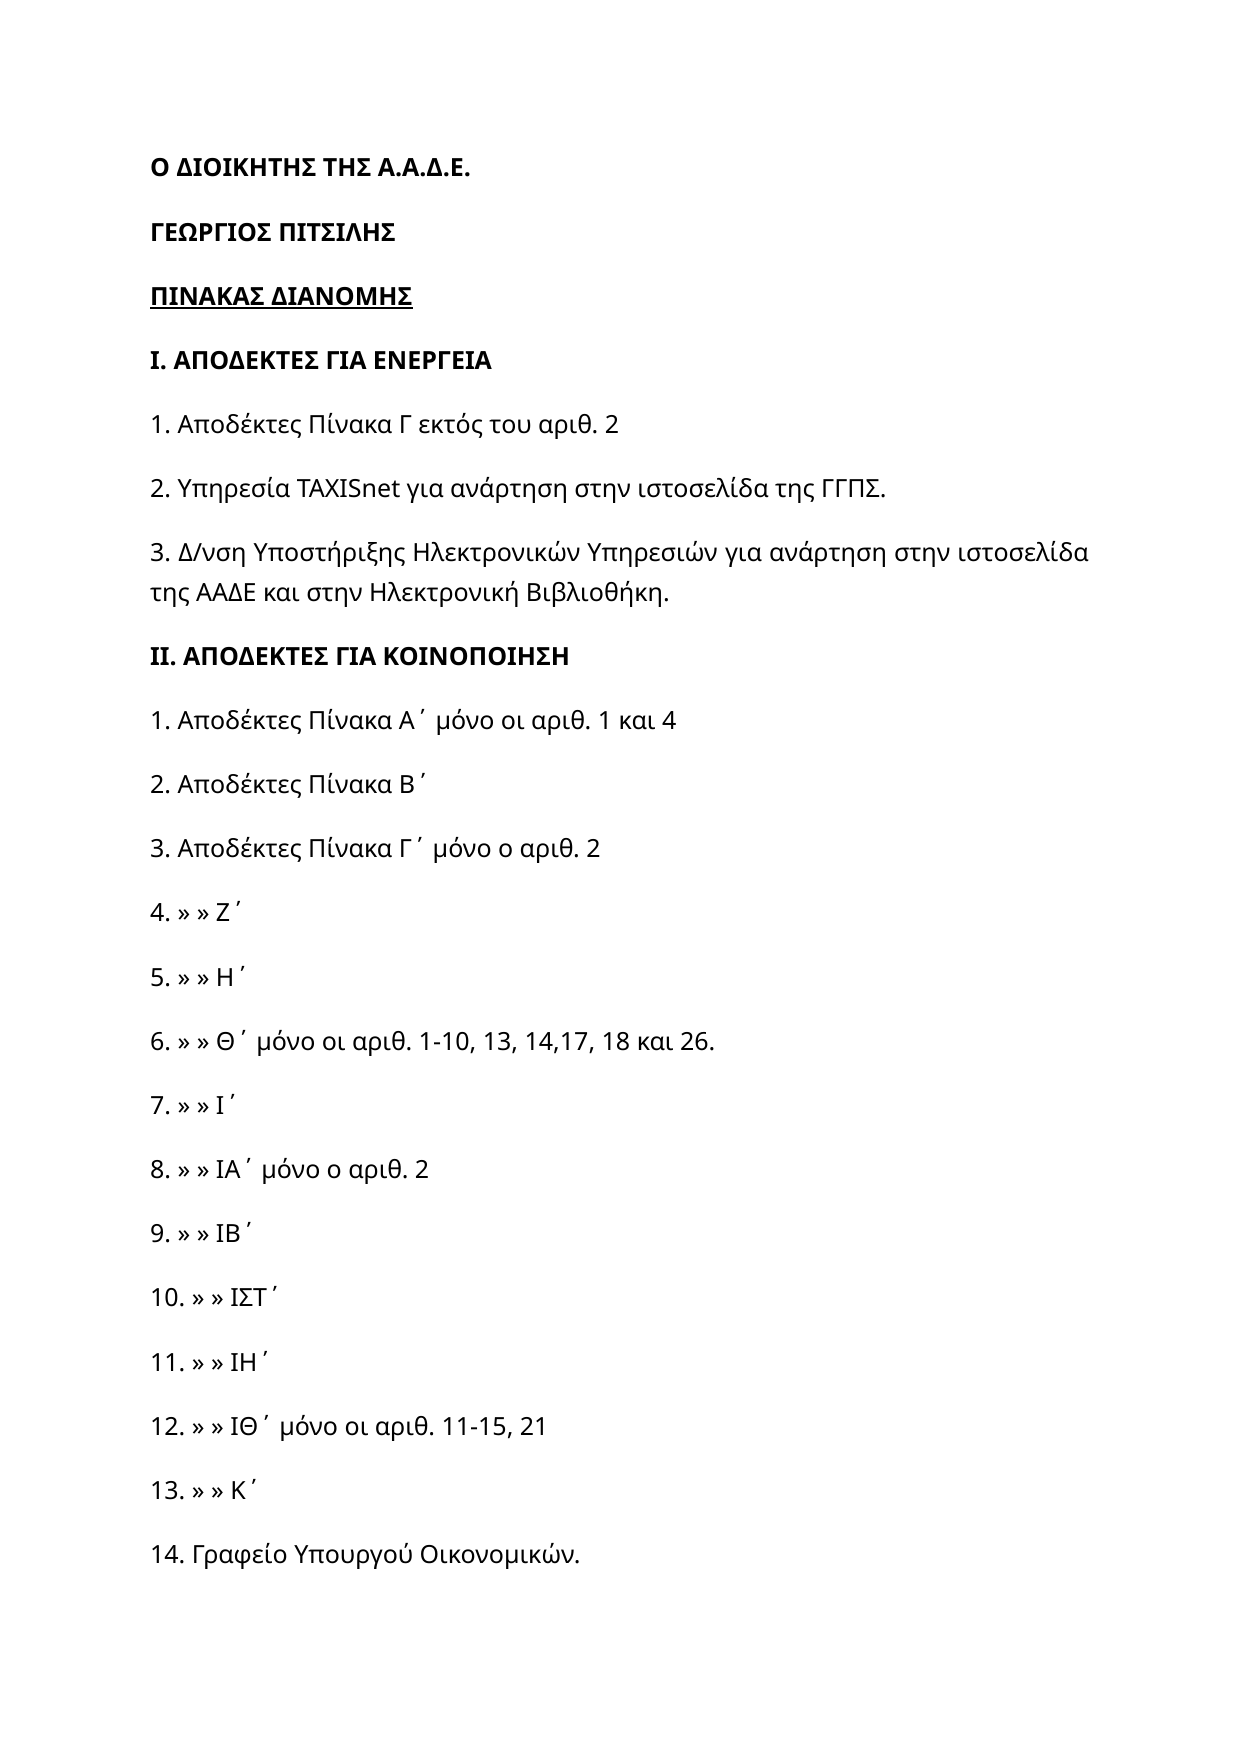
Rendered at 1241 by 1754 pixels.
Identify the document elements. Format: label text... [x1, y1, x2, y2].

text 3. Αποδέκτες Πίνακα Γ΄ μόνο ο αριθ. 2 [150, 831, 1090, 865]
text 8. » » ΙΑ΄ μόνο ο αριθ. 2 [150, 1152, 1090, 1186]
text 4. » » Ζ΄ [150, 895, 1090, 929]
text 6. » » Θ΄ μόνο οι αριθ. 1-10, 13, 14,17, 18 και 26. [150, 1023, 1090, 1057]
text 12. » » ΙΘ΄ μόνο οι αριθ. 11-15, 21 [150, 1408, 1090, 1442]
text 2. Υπηρεσία TAXISnet για ανάρτηση στην ιστοσελίδα της ΓΓΠΣ. [150, 471, 1090, 505]
text 13. » » Κ΄ [150, 1472, 1090, 1507]
text 9. » » ΙΒ΄ [150, 1216, 1090, 1250]
text 11. » » ΙΗ΄ [150, 1344, 1090, 1378]
text 2. Αποδέκτες Πίνακα Β΄ [150, 767, 1090, 801]
text 7. » » Ι΄ [150, 1087, 1090, 1122]
text ΠΙΝΑΚΑΣ ΔΙΑΝΟΜΗΣ [150, 278, 1090, 312]
text Ι. ΑΠΟΔΕΚΤΕΣ ΓΙΑ ΕΝΕΡΓΕΙΑ [150, 342, 1090, 377]
text 5. » » Η΄ [150, 959, 1090, 993]
text 10. » » ΙΣΤ΄ [150, 1280, 1090, 1314]
text 3. Δ/νση Υποστήριξης Ηλεκτρονικών Υπηρεσιών για ανάρτηση στην ιστοσελίδα της ΑΑΔΕ και στην Ηλεκτρονική Βιβλιοθήκη. [150, 535, 1090, 608]
text ΓΕΩΡΓΙΟΣ ΠΙΤΣΙΛΗΣ [150, 214, 1090, 248]
text ΙΙ. ΑΠΟΔΕΚΤΕΣ ΓΙΑ ΚΟΙΝΟΠΟΙΗΣΗ [150, 638, 1090, 672]
text 14. Γραφείο Υπουργού Οικονομικών. [150, 1537, 1090, 1571]
text 1. Αποδέκτες Πίνακα Γ εκτός του αριθ. 2 [150, 407, 1090, 441]
text 1. Αποδέκτες Πίνακα Α΄ μόνο οι αριθ. 1 και 4 [150, 702, 1090, 737]
text Ο ΔΙΟΙΚΗΤΗΣ ΤΗΣ Α.Α.Δ.Ε. [150, 150, 1090, 184]
